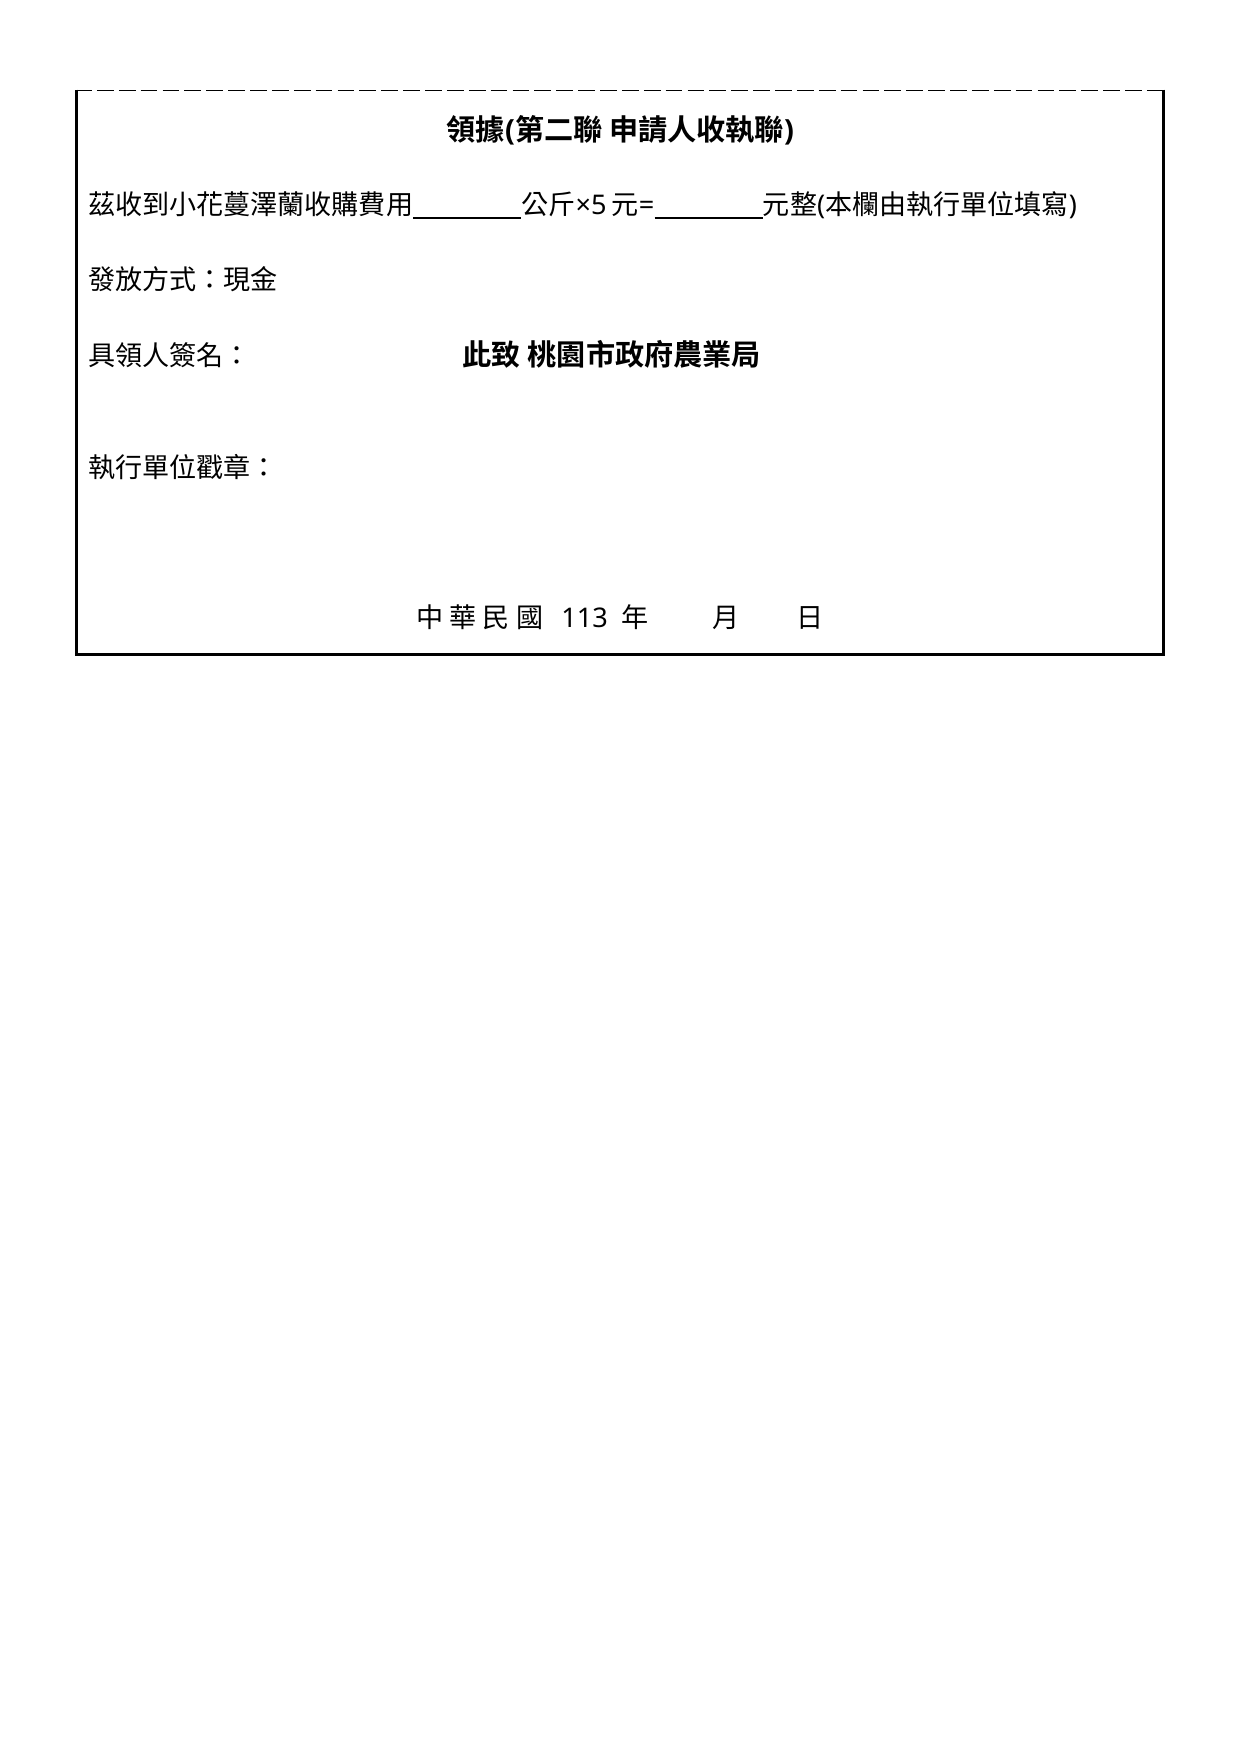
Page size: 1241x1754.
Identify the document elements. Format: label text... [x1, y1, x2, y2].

table_cell 領據(第二聯 申請人收執聯) 茲收到小花蔓澤蘭收購費用 公斤×5元= 元整(本欄由執行單位填寫) 發放方式：現金 具領人簽名： 此致 桃園市政府農業局 執行單位戳章： 中 華 民 國 113 年 月 日 [78, 90, 1162, 653]
